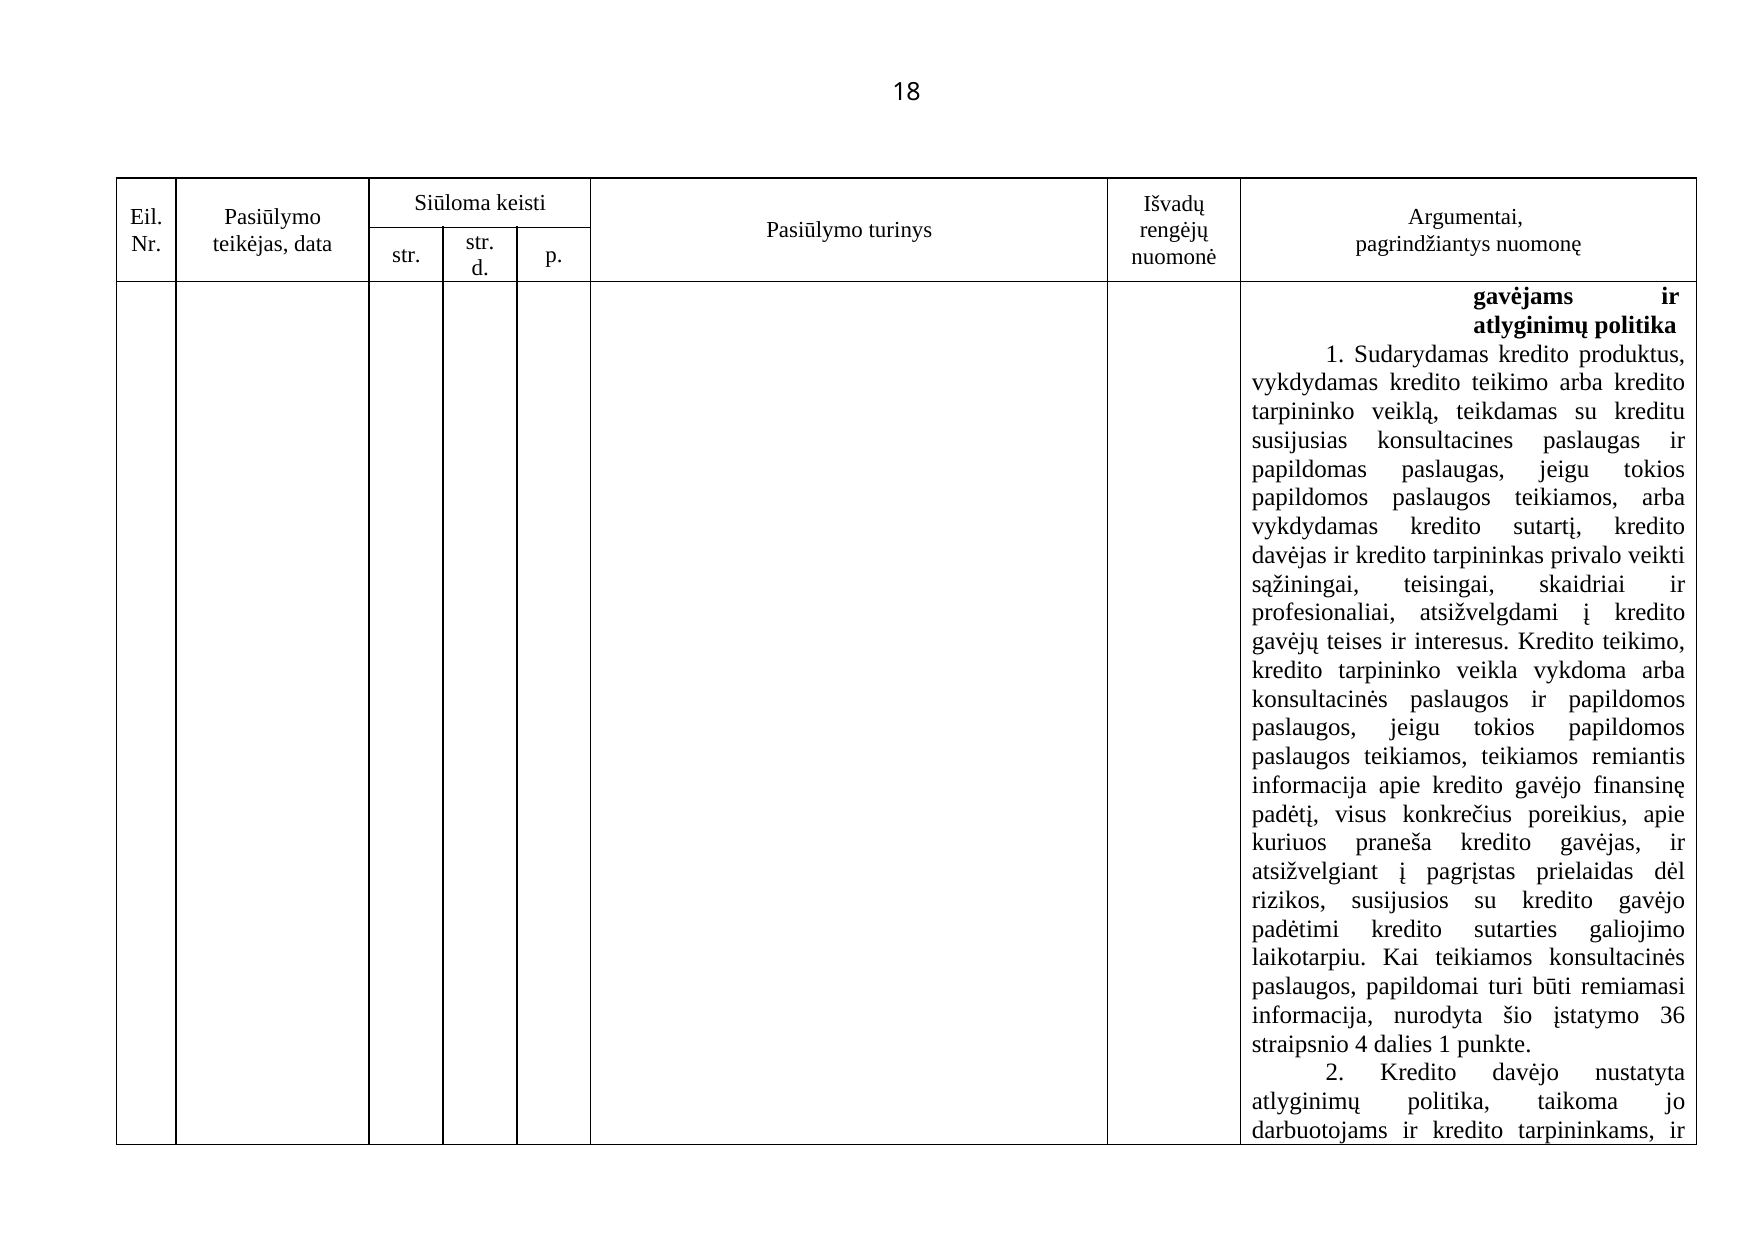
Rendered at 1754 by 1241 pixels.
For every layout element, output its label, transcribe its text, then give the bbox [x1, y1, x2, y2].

table_cell p. [518, 228, 590, 281]
table_header Argumentai, pagrindžiantys nuomonę [1241, 179, 1696, 281]
table_cell [591, 282, 1107, 1144]
table_header Pasiūlymo teikėjas, data [177, 179, 368, 281]
table_cell [117, 282, 175, 1144]
table_cell [444, 282, 516, 1144]
table_cell [518, 282, 590, 1144]
table_cell [370, 282, 442, 1144]
table_header Eil. Nr. [117, 179, 175, 281]
table_cell gavėjams ir atlyginimų politika 1. Sudarydamas kredito produktus, vykdydamas kredito teikimo arba kredito tarpininko veiklą, teikdamas su kreditu susijusias konsultacines paslaugas ir papildomas paslaugas, jeigu tokios papildomos paslaugos teikiamos, arba vykdydamas kredito sutartį, kredito davėjas ir kredito tarpininkas privalo veikti sąžiningai, teisingai, skaidriai ir profesionaliai, atsižvelgdami į kredito gavėjų teises ir interesus. Kredito teikimo, kredito tarpininko veikla vykdoma arba konsultacinės paslaugos ir papildomos paslaugos, jeigu tokios papildomos paslaugos teikiamos, teikiamos remiantis informacija apie kredito gavėjo finansinę padėtį, visus konkrečius poreikius, apie kuriuos praneša kredito gavėjas, ir atsižvelgiant į pagrįstas prielaidas dėl rizikos, susijusios su kredito gavėjo padėtimi kredito sutarties galiojimo laikotarpiu. Kai teikiamos konsultacinės paslaugos, papildomai turi būti remiamasi informacija, nurodyta šio įstatymo 36 straipsnio 4 dalies 1 punkte. 2. Kredito davėjo nustatyta atlyginimų politika, taikoma jo darbuotojams ir kredito tarpininkams, ir [1241, 282, 1696, 1144]
table_header Siūloma keisti [370, 179, 590, 226]
table_header Pasiūlymo turinys [591, 179, 1107, 281]
table_cell [1108, 282, 1240, 1144]
table_cell str. [370, 228, 442, 281]
table_cell str. d. [444, 228, 516, 281]
table_cell [177, 282, 368, 1144]
table_header Išvadų rengėjų nuomonė [1108, 179, 1240, 281]
